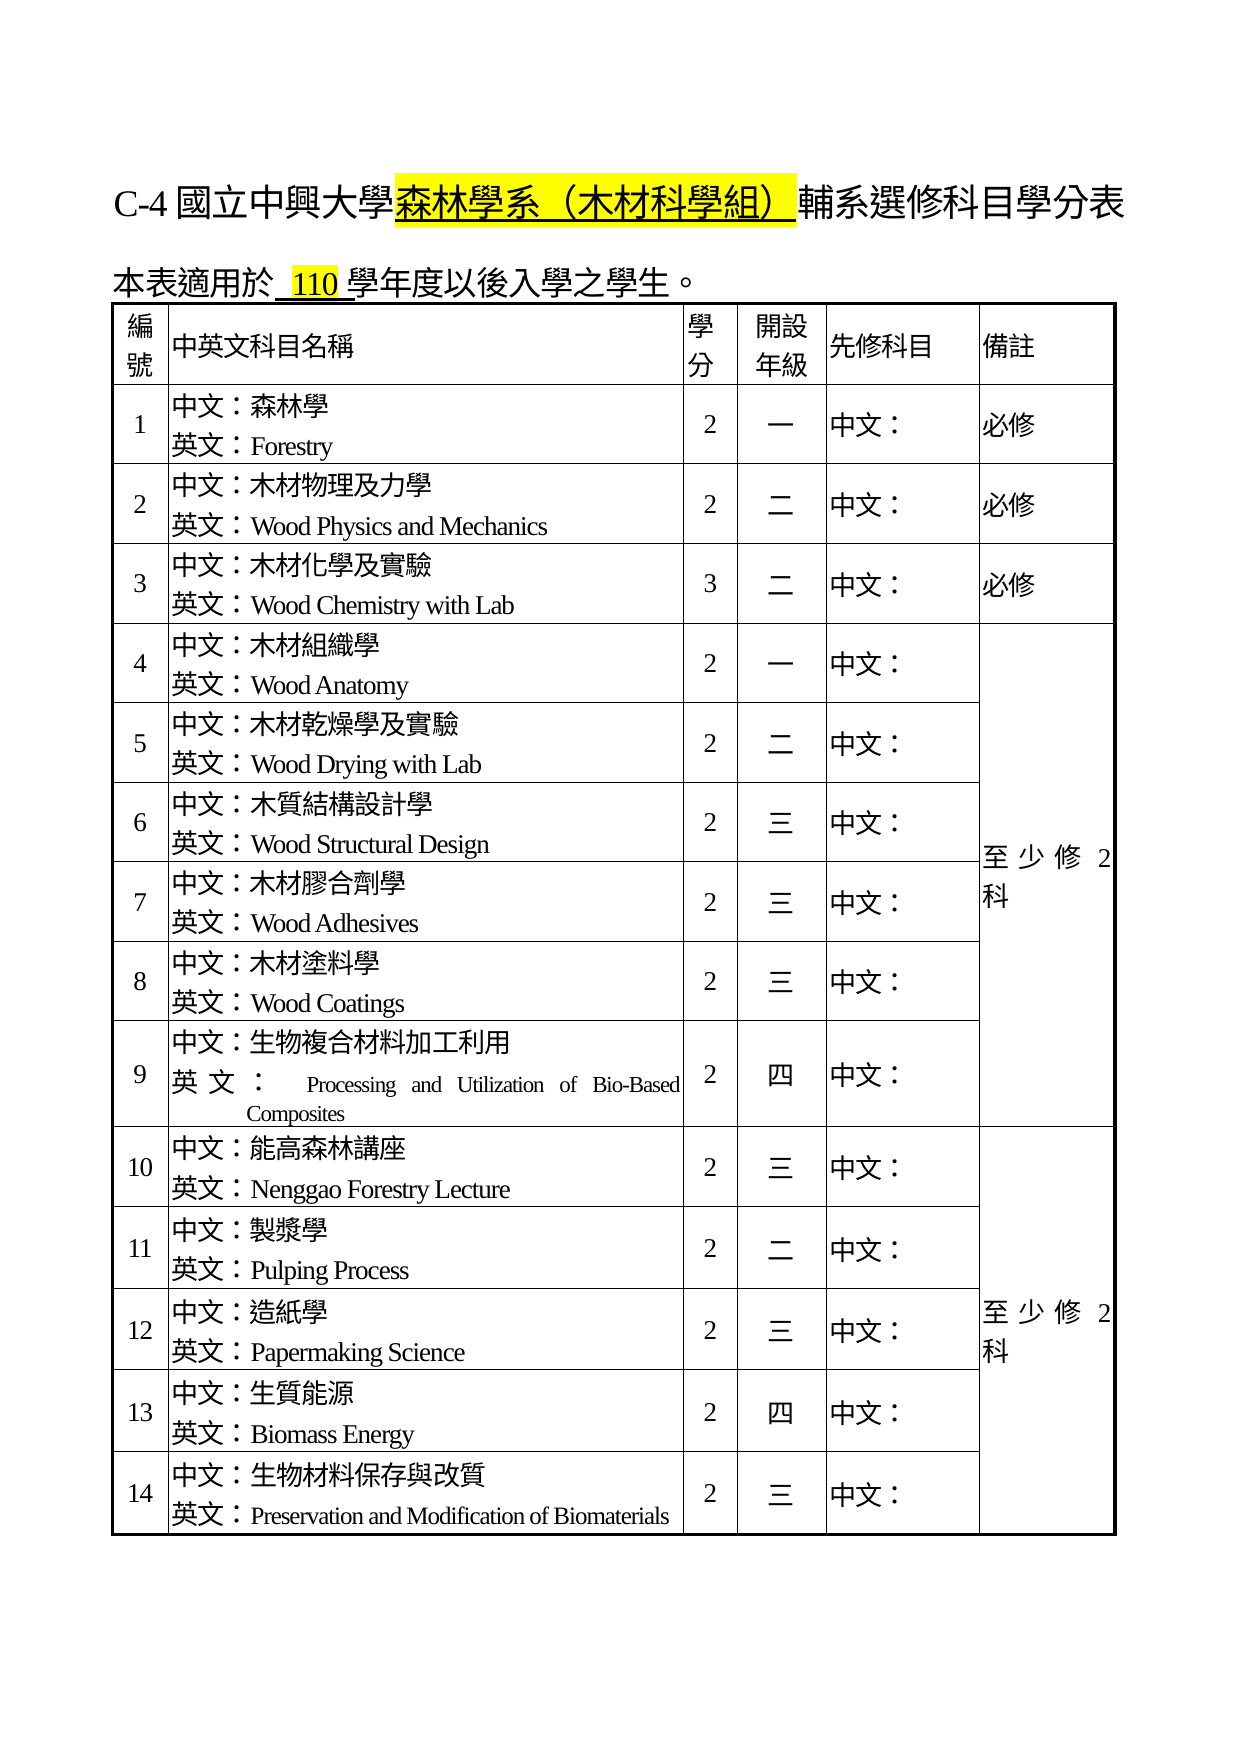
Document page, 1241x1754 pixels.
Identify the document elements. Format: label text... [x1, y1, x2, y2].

table_cell 9 [114, 1021, 168, 1126]
table_cell 2 [684, 783, 737, 861]
table_cell 中文：木材塗料學 英文：Wood Coatings [169, 942, 683, 1020]
table_cell 必修 [980, 464, 1113, 543]
table_cell 中文：木質結構設計學 英文：Wood Structural Design [169, 783, 683, 861]
table_cell 中文： [827, 1370, 979, 1451]
table_cell 中文：木材組織學 英文：Wood Anatomy [169, 624, 683, 702]
text C-4國立中興大學森林學系（木材科學組）輔系選修科目學分表 [112, 158, 1128, 221]
table_cell 二 [738, 464, 826, 543]
table_cell 2 [684, 862, 737, 941]
table_cell 中文： [827, 1289, 979, 1369]
text 本表適用於 110 學年度以後入學之學生。 [112, 239, 1128, 302]
table_cell 三 [738, 783, 826, 861]
table_header 中英文科目名稱 [169, 305, 683, 384]
table_cell 3 [684, 544, 737, 622]
table_cell 中文：造紙學 英文：Papermaking Science [169, 1289, 683, 1369]
table_cell 中文： [827, 1452, 979, 1532]
table_cell 10 [114, 1127, 168, 1206]
table_cell 2 [684, 942, 737, 1020]
table_cell 11 [114, 1207, 168, 1287]
table_cell 2 [114, 464, 168, 543]
table_cell 必修 [980, 544, 1113, 622]
table_cell 中文：生質能源 英文：Biomass Energy [169, 1370, 683, 1451]
table_cell 2 [684, 1021, 737, 1126]
table_header 備註 [980, 305, 1113, 384]
table_cell 中文：生物複合材料加工利用 英文： Processing and Utilization of Bio-Based Composites [169, 1021, 683, 1126]
table_cell 三 [738, 1452, 826, 1532]
table_cell 2 [684, 464, 737, 543]
table_cell 3 [114, 544, 168, 622]
table_cell 4 [114, 624, 168, 702]
table_cell 13 [114, 1370, 168, 1451]
table_cell 中文：木材物理及力學 英文：Wood Physics and Mechanics [169, 464, 683, 543]
table_cell 2 [684, 1289, 737, 1369]
table_cell 三 [738, 1289, 826, 1369]
table_cell 中文： [827, 1021, 979, 1126]
table_cell 至少修2科 [980, 1127, 1113, 1532]
table_cell 2 [684, 703, 737, 782]
table_cell 2 [684, 385, 737, 463]
table_cell 中文：木材化學及實驗 英文：Wood Chemistry with Lab [169, 544, 683, 622]
table_cell 2 [684, 624, 737, 702]
table_cell 中文： [827, 942, 979, 1020]
table_cell 二 [738, 703, 826, 782]
table_cell 中文： [827, 1207, 979, 1287]
table_cell 中文： [827, 703, 979, 782]
table_cell 7 [114, 862, 168, 941]
table_cell 5 [114, 703, 168, 782]
table_cell 四 [738, 1021, 826, 1126]
table_cell 中文： [827, 464, 979, 543]
table_header 先修科目 [827, 305, 979, 384]
table_cell 中文：森林學 英文：Forestry [169, 385, 683, 463]
table_cell 2 [684, 1370, 737, 1451]
table_cell 四 [738, 1370, 826, 1451]
table_cell 中文：能高森林講座 英文：Nenggao Forestry Lecture [169, 1127, 683, 1206]
table_cell 一 [738, 385, 826, 463]
table_cell 8 [114, 942, 168, 1020]
table_cell 2 [684, 1452, 737, 1532]
table_cell 中文： [827, 1127, 979, 1206]
table_cell 必修 [980, 385, 1113, 463]
table_cell 中文：木材膠合劑學 英文：Wood Adhesives [169, 862, 683, 941]
table_cell 中文： [827, 385, 979, 463]
table_cell 中文：生物材料保存與改質 英文：Preservation and Modification of Biomaterials [169, 1452, 683, 1532]
table_cell 中文： [827, 783, 979, 861]
table_cell 三 [738, 1127, 826, 1206]
table_cell 2 [684, 1207, 737, 1287]
table_cell 三 [738, 942, 826, 1020]
table_cell 1 [114, 385, 168, 463]
table_cell 6 [114, 783, 168, 861]
table_cell 14 [114, 1452, 168, 1532]
table_cell 二 [738, 1207, 826, 1287]
table_cell 一 [738, 624, 826, 702]
table_cell 中文：製漿學 英文：Pulping Process [169, 1207, 683, 1287]
table_cell 三 [738, 862, 826, 941]
table_cell 中文： [827, 862, 979, 941]
table_cell 二 [738, 544, 826, 622]
table_cell 中文：木材乾燥學及實驗 英文：Wood Drying with Lab [169, 703, 683, 782]
table_header 學分 [684, 305, 737, 384]
table_cell 至少修2科 [980, 624, 1113, 1126]
table_cell 中文： [827, 624, 979, 702]
table_header 開設 年級 [738, 305, 826, 384]
table_cell 中文： [827, 544, 979, 622]
table_cell 12 [114, 1289, 168, 1369]
table_header 編號 [114, 305, 168, 384]
table_cell 2 [684, 1127, 737, 1206]
